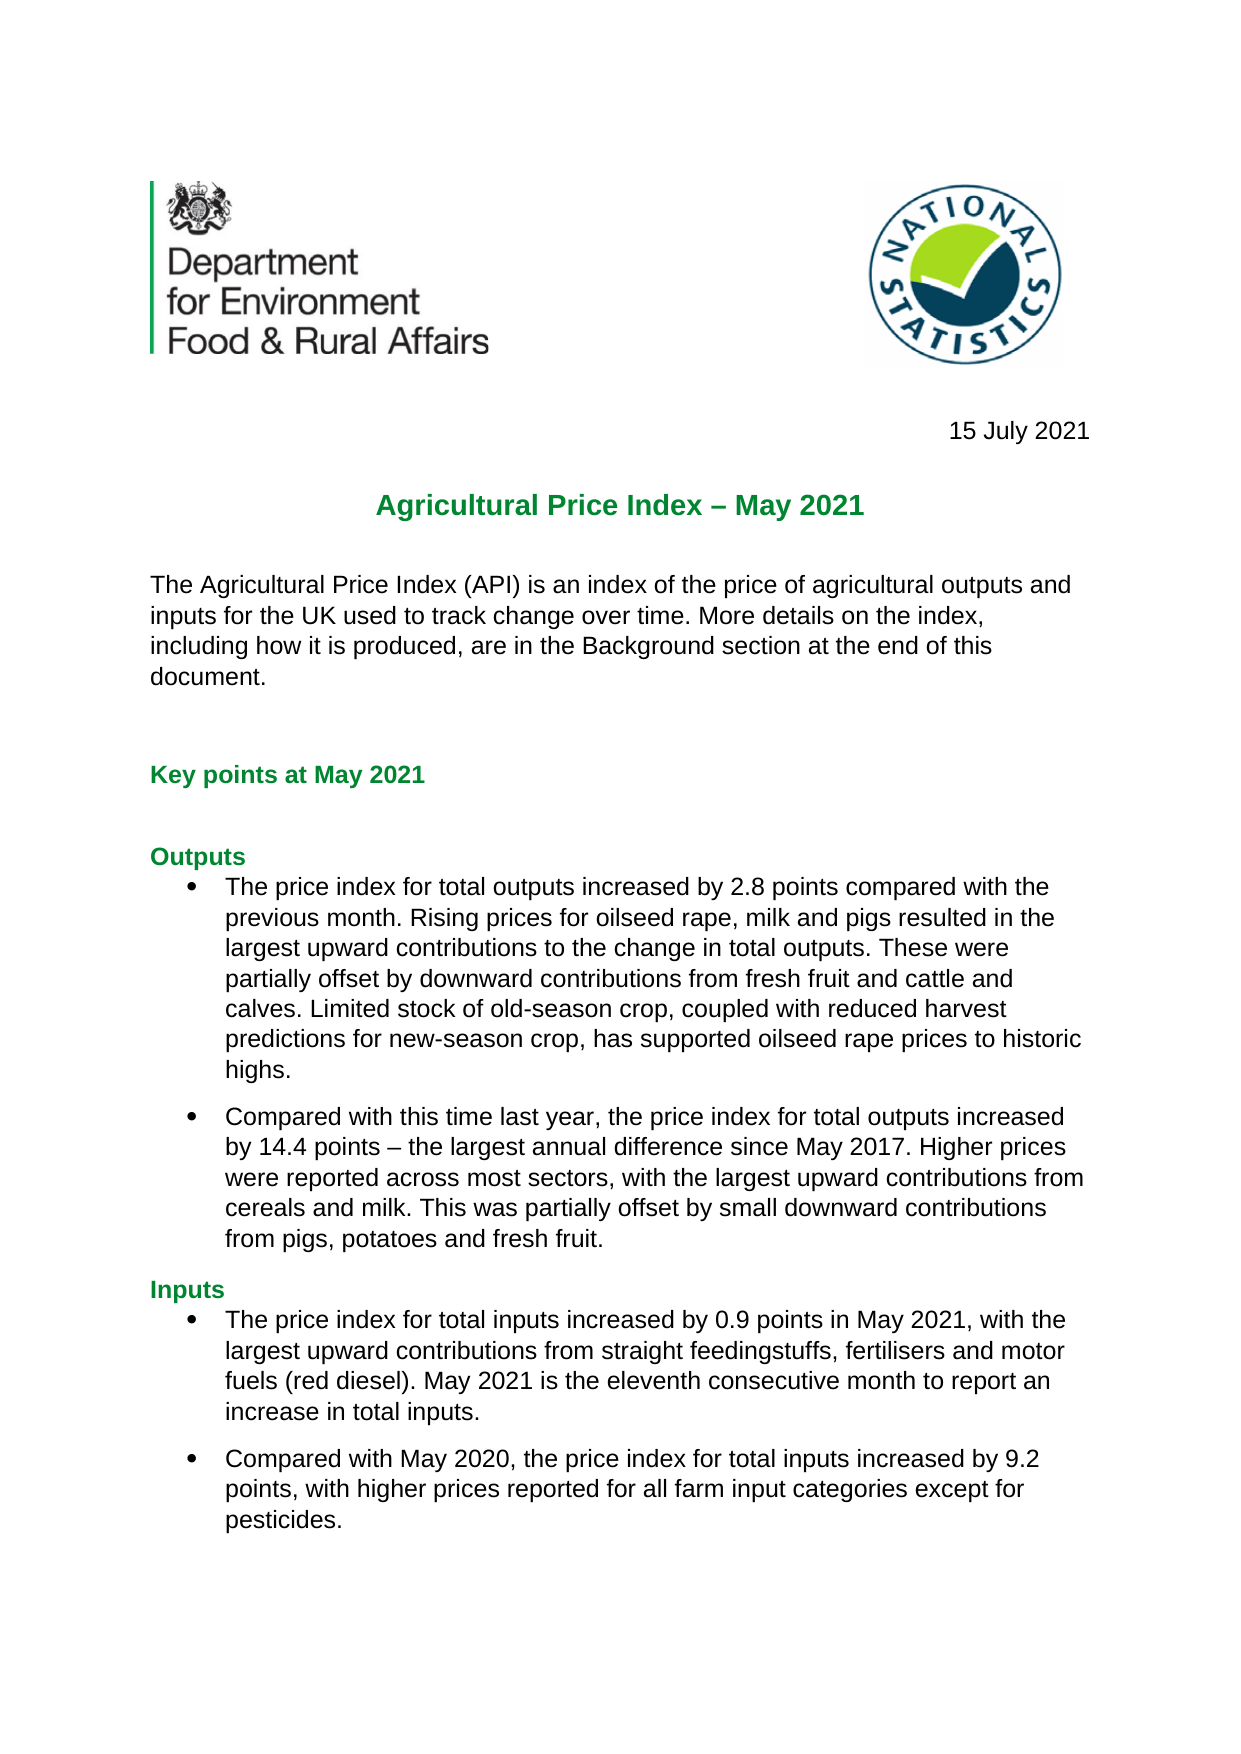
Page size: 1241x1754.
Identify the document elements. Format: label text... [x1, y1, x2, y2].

list Compared with May 2020, the price index for total inputs increased by 9.2 points, with higher prices reported for all farm input categories except for pesticides. [187, 1444, 1090, 1533]
text 15 July 2021 [150, 416, 1090, 444]
subtitle Key points at May 2021 [150, 760, 1090, 789]
list Compared with this time last year, the price index for total outputs increased by 14.4 points – the largest annual difference since May 2017. Higher prices were reported across most sectors, with the largest upward contributions from cereals and milk. This was partially offset by small downward contributions from pigs, potatoes and fresh fruit. [187, 1102, 1090, 1252]
subtitle Inputs [150, 1275, 1090, 1304]
subtitle Outputs [150, 842, 1090, 871]
list The price index for total outputs increased by 2.8 points compared with the previous month. Rising prices for oilseed rape, milk and pigs resulted in the largest upward contributions to the change in total outputs. These were partially offset by downward contributions from fresh fruit and cattle and calves. Limited stock of old-season crop, coupled with reduced harvest predictions for new-season crop, has supported oilseed rape prices to historic highs. [187, 872, 1090, 1083]
list The price index for total inputs increased by 0.9 points in May 2021, with the largest upward contributions from straight feedingstuffs, fertilisers and motor fuels (red diesel). May 2021 is the eleventh consecutive month to report an increase in total inputs. [187, 1305, 1090, 1425]
subtitle Agricultural Price Index – May 2021 [150, 488, 1090, 521]
text The Agricultural Price Index (API) is an index of the price of agricultural outputs and inputs for the UK used to track change over time. More details on the index, including how it is produced, are in the Background section at the end of this document. [150, 571, 1090, 691]
